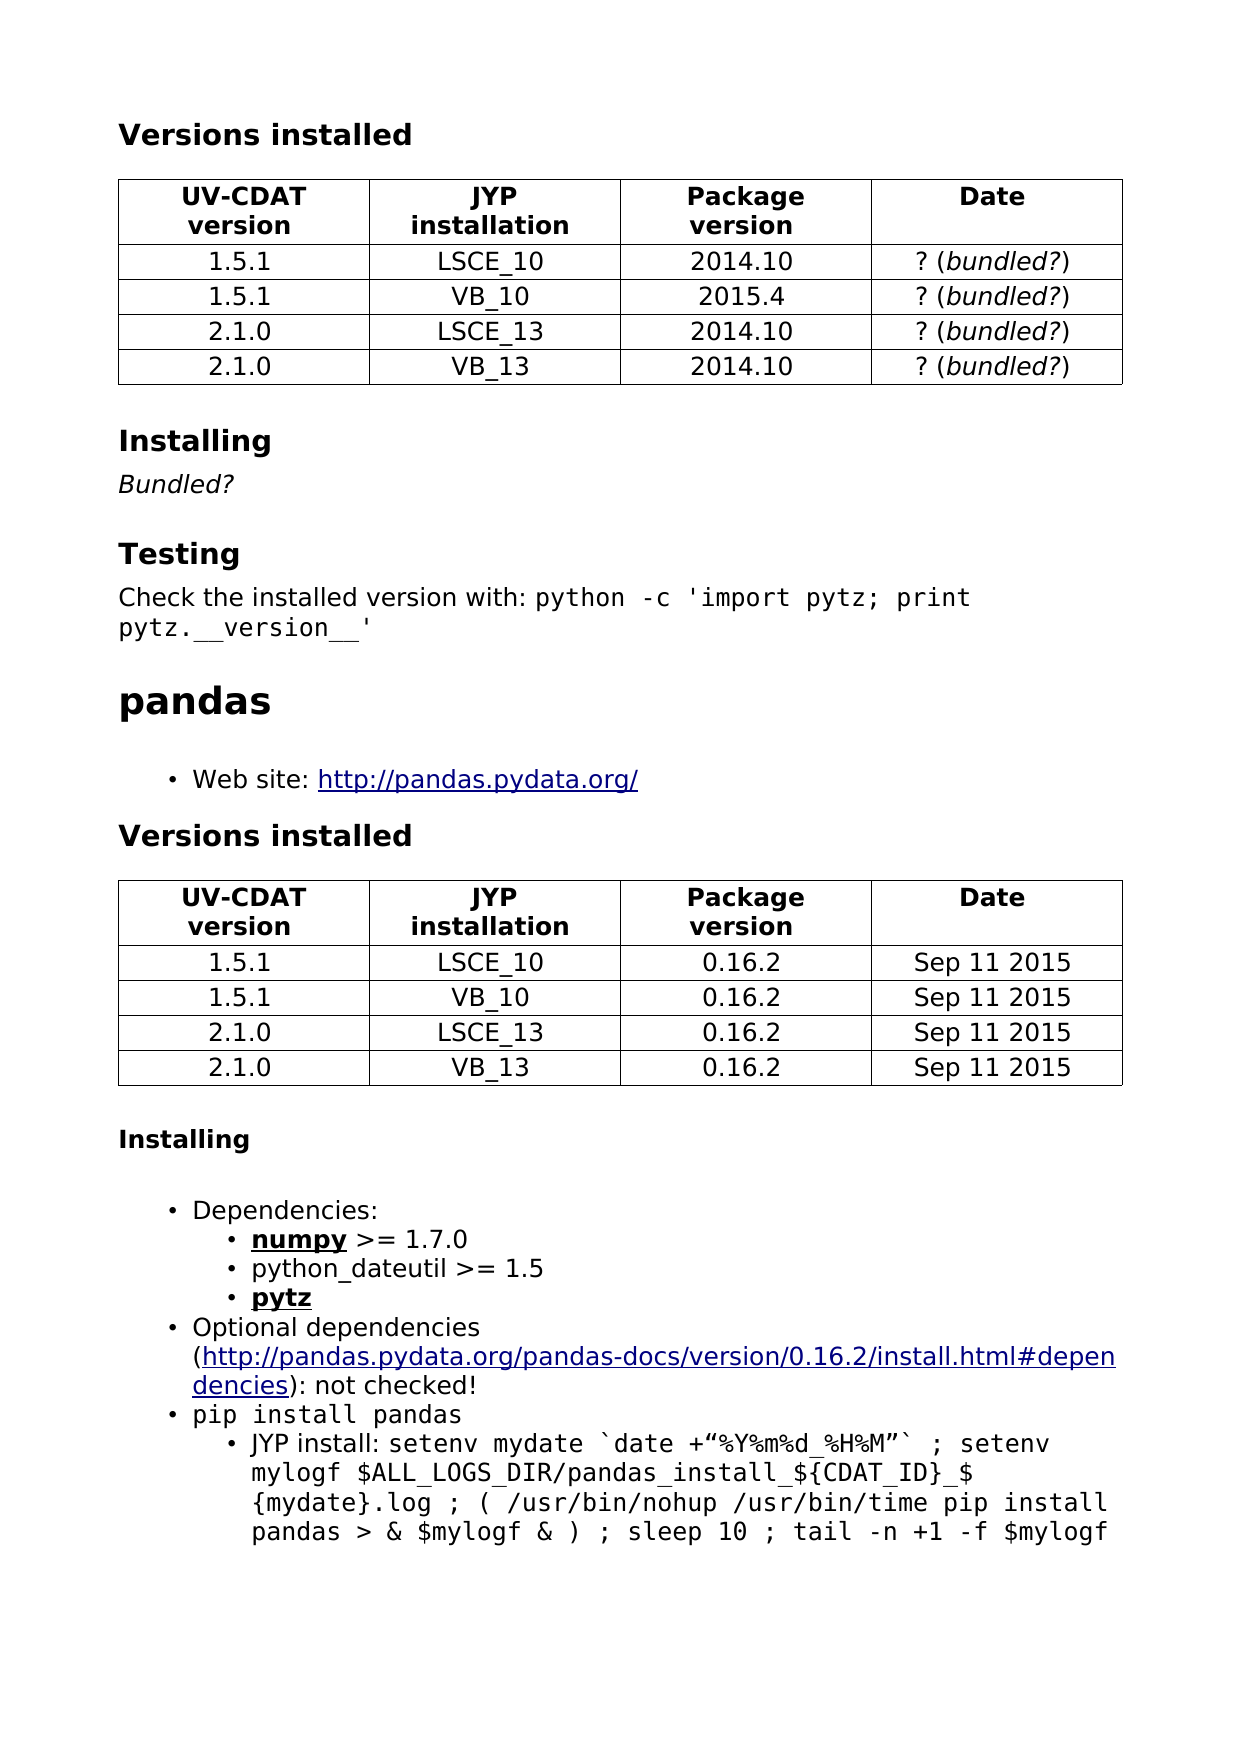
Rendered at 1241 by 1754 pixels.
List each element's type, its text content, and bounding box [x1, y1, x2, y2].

table_cell 2014.10 [621, 315, 871, 349]
table_header Date [872, 881, 1122, 945]
table_cell 2.1.0 [119, 315, 369, 349]
table_cell 1.5.1 [119, 280, 369, 314]
table_header Package version [621, 881, 871, 945]
table_header Package version [621, 180, 871, 244]
table_cell LSCE_10 [370, 245, 620, 279]
list JYP install: setenv mydate `date +“%Y%m%d_%H%M”` ; setenv mylogf $ALL_LOGS_DIR/pandas_install_${CDAT_ID}_${mydate}.log ; ( /usr/bin/nohup /usr/bin/time pip install pandas > & $mylogf & ) ; sleep 10 ; tail -n +1 -f $mylogf [236, 1429, 1122, 1546]
table_cell ? (bundled?) [872, 350, 1122, 384]
table_cell VB_13 [370, 1051, 620, 1085]
subtitle Versions installed [118, 819, 1122, 853]
table_cell 1.5.1 [119, 946, 369, 980]
table_header JYP installation [370, 881, 620, 945]
table_header UV-CDAT version [119, 180, 369, 244]
table_cell 2015.4 [621, 280, 871, 314]
table_cell 2014.10 [621, 245, 871, 279]
subtitle Versions installed [118, 118, 1122, 152]
list Optional dependencies (http://pandas.pydata.org/pandas-docs/version/0.16.2/install.html#dependencies): not checked! [177, 1313, 1122, 1400]
list pytz [236, 1284, 1122, 1313]
text Check the installed version with: python -c 'import pytz; print pytz.__version__' [118, 583, 1122, 642]
table_cell 0.16.2 [621, 1016, 871, 1050]
table_cell 0.16.2 [621, 1051, 871, 1085]
list pip install pandas [177, 1400, 1122, 1429]
table_cell ? (bundled?) [872, 315, 1122, 349]
table_cell 0.16.2 [621, 981, 871, 1015]
table_cell Sep 11 2015 [872, 981, 1122, 1015]
table_cell ? (bundled?) [872, 245, 1122, 279]
list Web site: http://pandas.pydata.org/ [177, 765, 1122, 794]
text Bundled? [118, 470, 1122, 499]
table_cell 1.5.1 [119, 245, 369, 279]
table_header Date [872, 180, 1122, 244]
table_cell 2.1.0 [119, 1051, 369, 1085]
table_cell 0.16.2 [621, 946, 871, 980]
table_cell 2.1.0 [119, 1016, 369, 1050]
table_cell LSCE_13 [370, 315, 620, 349]
table_cell Sep 11 2015 [872, 1016, 1122, 1050]
subtitle Installing [118, 1125, 1122, 1154]
table_header JYP installation [370, 180, 620, 244]
subtitle Installing [118, 424, 1122, 458]
table_cell 2.1.0 [119, 350, 369, 384]
table_cell Sep 11 2015 [872, 946, 1122, 980]
table_cell LSCE_10 [370, 946, 620, 980]
table_cell VB_10 [370, 981, 620, 1015]
table_cell 2014.10 [621, 350, 871, 384]
subtitle Testing [118, 537, 1122, 571]
table_header UV-CDAT version [119, 881, 369, 945]
table_cell VB_10 [370, 280, 620, 314]
table_cell LSCE_13 [370, 1016, 620, 1050]
table_cell 1.5.1 [119, 981, 369, 1015]
list Dependencies: [177, 1196, 1122, 1225]
table_cell ? (bundled?) [872, 280, 1122, 314]
list numpy >= 1.7.0 [236, 1225, 1122, 1254]
table_cell VB_13 [370, 350, 620, 384]
list python_dateutil >= 1.5 [236, 1254, 1122, 1284]
subtitle pandas [118, 679, 1122, 723]
table_cell Sep 11 2015 [872, 1051, 1122, 1085]
